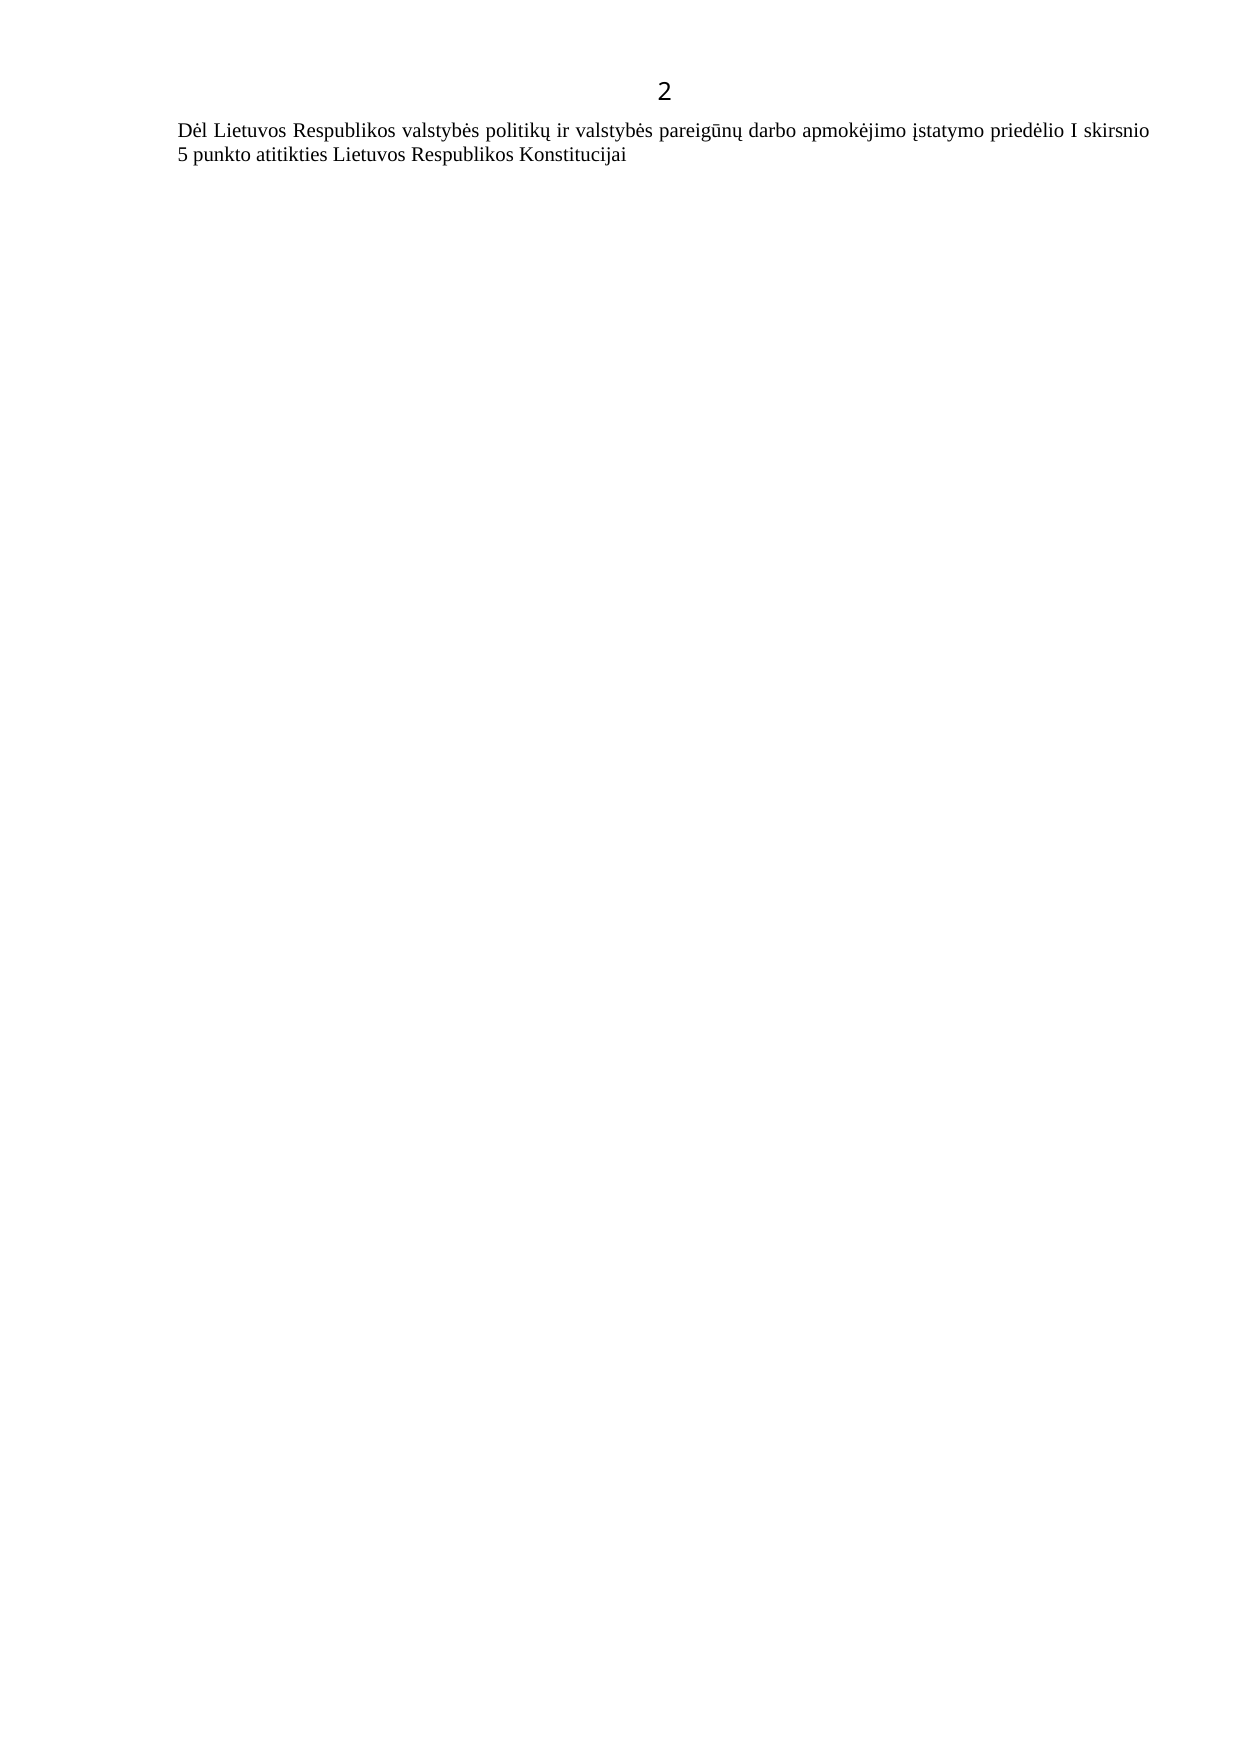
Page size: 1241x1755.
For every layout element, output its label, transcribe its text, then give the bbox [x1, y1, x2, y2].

text Dėl Lietuvos Respublikos valstybės politikų ir valstybės pareigūnų darbo apmokėjimo įstatymo priedėlio I skirsnio 5 punkto atitikties Lietuvos Respublikos Konstitucijai [177, 118, 1152, 166]
